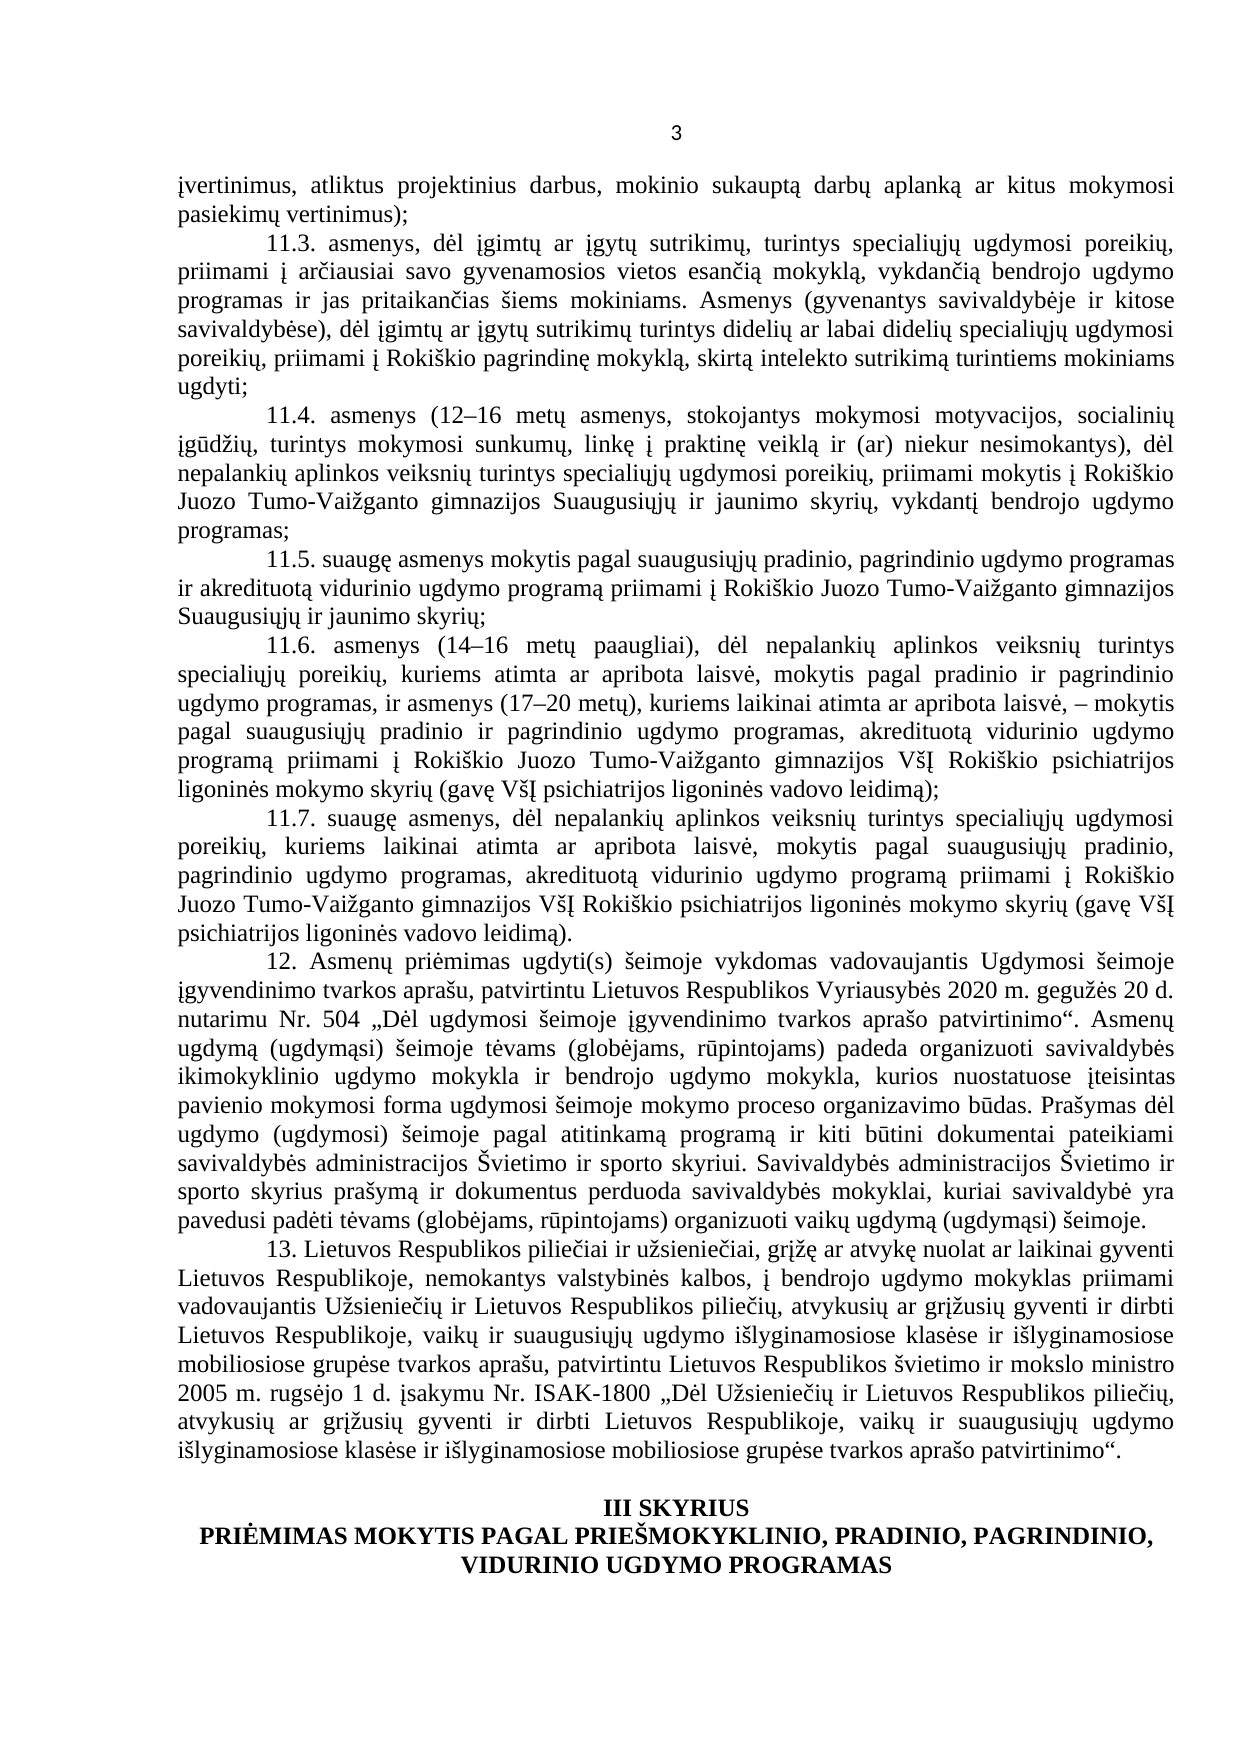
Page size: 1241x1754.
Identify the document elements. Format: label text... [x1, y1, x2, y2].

text 11.5. suaugę asmenys mokytis pagal suaugusiųjų pradinio, pagrindinio ugdymo programas ir akredituotą vidurinio ugdymo programą priimami į Rokiškio Juozo Tumo-Vaižganto gimnazijos Suaugusiųjų ir jaunimo skyrių; [177, 544, 1175, 630]
text 12. Asmenų priėmimas ugdyti(s) šeimoje vykdomas vadovaujantis Ugdymosi šeimoje įgyvendinimo tvarkos aprašu, patvirtintu Lietuvos Respublikos Vyriausybės 2020 m. gegužės 20 d. nutarimu Nr. 504 „Dėl ugdymosi šeimoje įgyvendinimo tvarkos aprašo patvirtinimo“. Asmenų ugdymą (ugdymąsi) šeimoje tėvams (globėjams, rūpintojams) padeda organizuoti savivaldybės ikimokyklinio ugdymo mokykla ir bendrojo ugdymo mokykla, kurios nuostatuose įteisintas pavienio mokymosi forma ugdymosi šeimoje mokymo proceso organizavimo būdas. Prašymas dėl ugdymo (ugdymosi) šeimoje pagal atitinkamą programą ir kiti būtini dokumentai pateikiami savivaldybės administracijos Švietimo ir sporto skyriui. Savivaldybės administracijos Švietimo ir sporto skyrius prašymą ir dokumentus perduoda savivaldybės mokyklai, kuriai savivaldybė yra pavedusi padėti tėvams (globėjams, rūpintojams) organizuoti vaikų ugdymą (ugdymąsi) šeimoje. [177, 946, 1175, 1234]
text 11.3. asmenys, dėl įgimtų ar įgytų sutrikimų, turintys specialiųjų ugdymosi poreikių, priimami į arčiausiai savo gyvenamosios vietos esančią mokyklą, vykdančią bendrojo ugdymo programas ir jas pritaikančias šiems mokiniams. Asmenys (gyvenantys savivaldybėje ir kitose savivaldybėse), dėl įgimtų ar įgytų sutrikimų turintys didelių ar labai didelių specialiųjų ugdymosi poreikių, priimami į Rokiškio pagrindinę mokyklą, skirtą intelekto sutrikimą turintiems mokiniams ugdyti; [177, 228, 1175, 400]
text 11.7. suaugę asmenys, dėl nepalankių aplinkos veiksnių turintys specialiųjų ugdymosi poreikių, kuriems laikinai atimta ar apribota laisvė, mokytis pagal suaugusiųjų pradinio, pagrindinio ugdymo programas, akredituotą vidurinio ugdymo programą priimami į Rokiškio Juozo Tumo-Vaižganto gimnazijos VšĮ Rokiškio psichiatrijos ligoninės mokymo skyrių (gavę VšĮ psichiatrijos ligoninės vadovo leidimą). [177, 803, 1175, 946]
text 13. Lietuvos Respublikos piliečiai ir užsieniečiai, grįžę ar atvykę nuolat ar laikinai gyventi Lietuvos Respublikoje, nemokantys valstybinės kalbos, į bendrojo ugdymo mokyklas priimami vadovaujantis Užsieniečių ir Lietuvos Respublikos piliečių, atvykusių ar grįžusių gyventi ir dirbti Lietuvos Respublikoje, vaikų ir suaugusiųjų ugdymo išlyginamosiose klasėse ir išlyginamosiose mobiliosiose grupėse tvarkos aprašu, patvirtintu Lietuvos Respublikos švietimo ir mokslo ministro 2005 m. rugsėjo 1 d. įsakymu Nr. ISAK-1800 „Dėl Užsieniečių ir Lietuvos Respublikos piliečių, atvykusių ar grįžusių gyventi ir dirbti Lietuvos Respublikoje, vaikų ir suaugusiųjų ugdymo išlyginamosiose klasėse ir išlyginamosiose mobiliosiose grupėse tvarkos aprašo patvirtinimo“. [177, 1234, 1175, 1464]
text III SKYRIUS [177, 1493, 1175, 1521]
text PRIĖMIMAS MOKYTIS PAGAL PRIEŠMOKYKLINIO, PRADINIO, PAGRINDINIO, VIDURINIO UGDYMO PROGRAMAS [177, 1521, 1175, 1579]
text 11.4. asmenys (12–16 metų asmenys, stokojantys mokymosi motyvacijos, socialinių įgūdžių, turintys mokymosi sunkumų, linkę į praktinę veiklą ir (ar) niekur nesimokantys), dėl nepalankių aplinkos veiksnių turintys specialiųjų ugdymosi poreikių, priimami mokytis į Rokiškio Juozo Tumo-Vaižganto gimnazijos Suaugusiųjų ir jaunimo skyrių, vykdantį bendrojo ugdymo programas; [177, 400, 1175, 544]
text įvertinimus, atliktus projektinius darbus, mokinio sukauptą darbų aplanką ar kitus mokymosi pasiekimų vertinimus); [177, 170, 1175, 228]
text 11.6. asmenys (14–16 metų paaugliai), dėl nepalankių aplinkos veiksnių turintys specialiųjų poreikių, kuriems atimta ar apribota laisvė, mokytis pagal pradinio ir pagrindinio ugdymo programas, ir asmenys (17–20 metų), kuriems laikinai atimta ar apribota laisvė, – mokytis pagal suaugusiųjų pradinio ir pagrindinio ugdymo programas, akredituotą vidurinio ugdymo programą priimami į Rokiškio Juozo Tumo-Vaižganto gimnazijos VšĮ Rokiškio psichiatrijos ligoninės mokymo skyrių (gavę VšĮ psichiatrijos ligoninės vadovo leidimą); [177, 630, 1175, 803]
